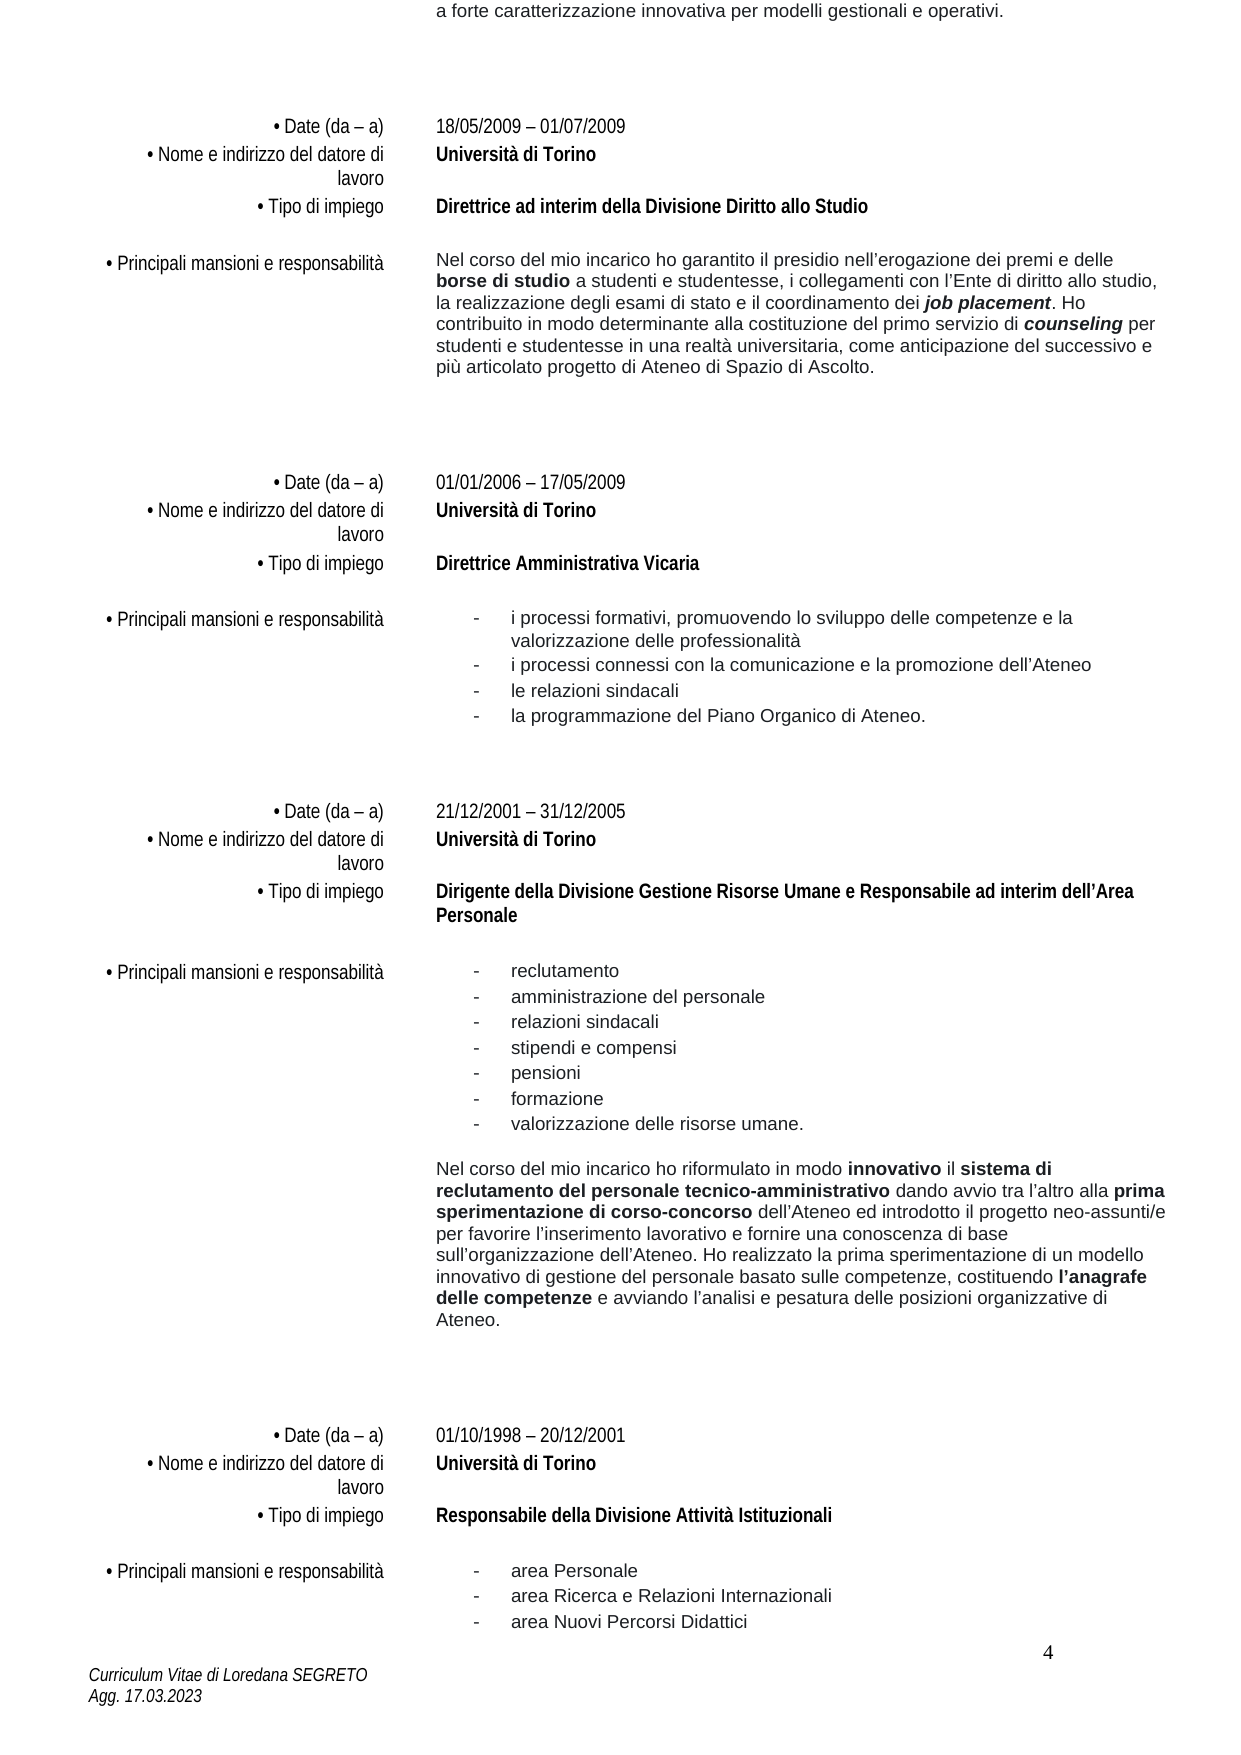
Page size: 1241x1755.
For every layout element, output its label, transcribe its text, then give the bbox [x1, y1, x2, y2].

table_cell • Principali mansioni e responsabilità [89, 1557, 395, 1634]
table_cell [395, 112, 424, 140]
table_cell [1177, 249, 1181, 468]
table_cell reclutamento amministrazione del personale relazioni sindacali stipendi e compensi pensioni formazione valorizzazione delle risorse umane. Nel corso del mio incarico ho riformulato in modo innovativo il sistema di reclutamento del personale tecnico-amministrativo dando avvio tra l’altro alla prima sperimentazione di corso-concorso dell’Ateneo ed introdotto il progetto neo-assunti/e per favorire l’inserimento lavorativo e fornire una conoscenza di base sull’organizzazione dell’Ateneo. Ho realizzato la prima sperimentazione di un modello innovativo di gestione del personale basato sulle competenze, costituendo l’anagrafe delle competenze e avviando l’analisi e pesatura delle posizioni organizzative di Ateneo. [425, 958, 1177, 1421]
table_cell 18/05/2009 – 01/07/2009 [425, 112, 1177, 140]
table_cell Direttrice ad interim della Divisione Diritto allo Studio [425, 192, 1177, 248]
table_cell a forte caratterizzazione innovativa per modelli gestionali e operativi. [425, 0, 1177, 112]
table_cell [395, 1501, 424, 1557]
table_cell Università di Torino [425, 496, 1177, 548]
table_cell • Date (da – a) [89, 468, 395, 496]
table_cell Dirigente della Divisione Gestione Risorse Umane e Responsabile ad interim dell’Area Personale [425, 878, 1177, 958]
table_cell • Tipo di impiego [89, 1501, 395, 1557]
table_cell [1177, 468, 1181, 496]
table_cell [1177, 1421, 1181, 1449]
table_cell • Nome e indirizzo del datore di lavoro [89, 825, 395, 877]
table_cell Università di Torino [425, 1449, 1177, 1501]
table_cell [395, 797, 424, 825]
table_cell Università di Torino [425, 825, 1177, 877]
table_cell Direttrice Amministrativa Vicaria [425, 549, 1177, 605]
table_cell [1177, 549, 1181, 605]
table_cell • Principali mansioni e responsabilità [89, 958, 395, 1421]
table_cell Università di Torino [425, 140, 1177, 192]
table_cell [1177, 825, 1181, 877]
table_cell [395, 468, 424, 496]
table_cell • Nome e indirizzo del datore di lavoro [89, 140, 395, 192]
table_cell Responsabile della Divisione Attività Istituzionali [425, 1501, 1177, 1557]
table_cell • Date (da – a) [89, 1421, 395, 1449]
table_cell [1177, 958, 1181, 1421]
table_cell [395, 192, 424, 248]
table_cell 21/12/2001 – 31/12/2005 [425, 797, 1177, 825]
table_cell [1177, 1557, 1181, 1634]
table_cell i processi formativi, promuovendo lo sviluppo delle competenze e la valorizzazione delle professionalità i processi connessi con la comunicazione e la promozione dell’Ateneo le relazioni sindacali la programmazione del Piano Organico di Ateneo. [425, 605, 1177, 797]
table_cell [1177, 878, 1181, 958]
table_cell • Tipo di impiego [89, 878, 395, 958]
table_cell [395, 549, 424, 605]
table_cell [1177, 1449, 1181, 1501]
table_cell [395, 496, 424, 548]
table_cell area Personale area Ricerca e Relazioni Internazionali area Nuovi Percorsi Didattici [425, 1557, 1177, 1634]
table_cell • Tipo di impiego [89, 192, 395, 248]
table_cell • Nome e indirizzo del datore di lavoro [89, 496, 395, 548]
table_cell • Date (da – a) [89, 797, 395, 825]
table_cell [1177, 797, 1181, 825]
table_cell [1177, 192, 1181, 248]
table_cell 01/10/1998 – 20/12/2001 [425, 1421, 1177, 1449]
table_cell [395, 605, 424, 797]
table_cell [395, 1421, 424, 1449]
table_cell [395, 140, 424, 192]
table_cell [1177, 0, 1181, 112]
table_cell [1177, 605, 1181, 797]
table_cell [395, 1449, 424, 1501]
table_cell • Principali mansioni e responsabilità [89, 249, 395, 468]
table_cell [1177, 1501, 1181, 1557]
table_cell Nel corso del mio incarico ho garantito il presidio nell’erogazione dei premi e delle borse di studio a studenti e studentesse, i collegamenti con l’Ente di diritto allo studio, la realizzazione degli esami di stato e il coordinamento dei job placement. Ho contribuito in modo determinante alla costituzione del primo servizio di counseling per studenti e studentesse in una realtà universitaria, come anticipazione del successivo e più articolato progetto di Ateneo di Spazio di Ascolto. [425, 249, 1177, 468]
table_cell [395, 958, 424, 1421]
table_cell [1177, 112, 1181, 140]
table_cell [1177, 140, 1181, 192]
table_cell • Nome e indirizzo del datore di lavoro [89, 1449, 395, 1501]
table_cell • Tipo di impiego [89, 549, 395, 605]
table_cell [89, 0, 395, 112]
table_cell [395, 825, 424, 877]
table_cell [395, 0, 424, 112]
table_cell • Date (da – a) [89, 112, 395, 140]
table_cell [395, 249, 424, 468]
table_cell [395, 878, 424, 958]
table_cell [395, 1557, 424, 1634]
table_cell 01/01/2006 – 17/05/2009 [425, 468, 1177, 496]
table_cell [1177, 496, 1181, 548]
table_cell • Principali mansioni e responsabilità [89, 605, 395, 797]
